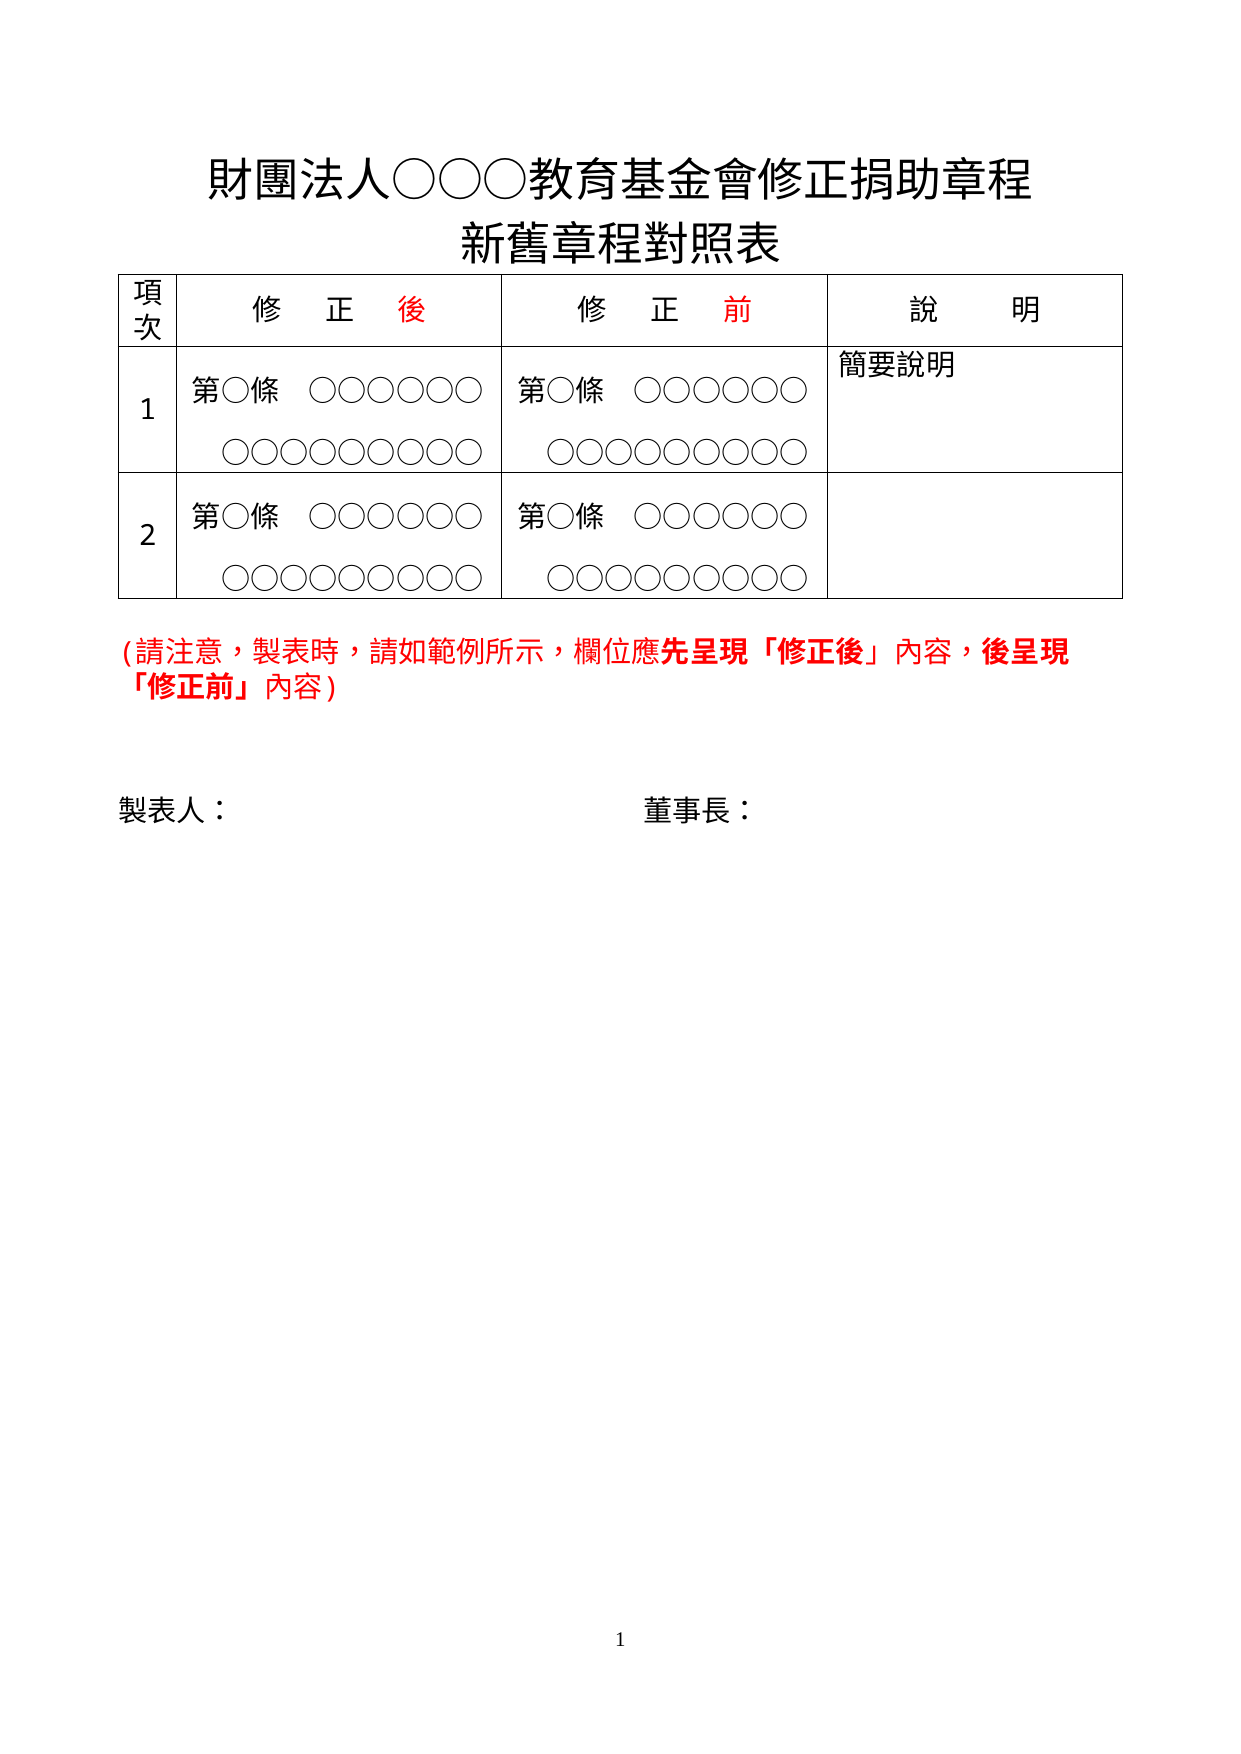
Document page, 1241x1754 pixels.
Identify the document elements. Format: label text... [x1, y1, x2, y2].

table_header 修 正 前 [502, 275, 827, 346]
table_cell 第○條 ○○○○○○ ○○○○○○○○○ [177, 347, 501, 472]
table_cell 2 [119, 473, 176, 598]
text [43, 38, 724, 91]
table_cell 1 [119, 347, 176, 472]
table_header 項次 [119, 275, 176, 346]
text (請注意，製表時，請如範例所示，欄位應先呈現「修正後」內容，後呈現「修正前」內容) [118, 634, 1122, 705]
text 新舊章程對照表 [118, 209, 1122, 274]
table_cell 第○條 ○○○○○○ ○○○○○○○○○ [502, 347, 827, 472]
table_cell 第○條 ○○○○○○ ○○○○○○○○○ [177, 473, 501, 598]
table_header 修 正 後 [177, 275, 501, 346]
table_cell 第○條 ○○○○○○ ○○○○○○○○○ [502, 473, 827, 598]
text 財團法人○○○教育基金會修正捐助章程 [118, 144, 1122, 209]
table_cell [828, 473, 1122, 598]
text 製表人： 董事長： [118, 767, 1122, 830]
table_cell 簡要說明 [828, 347, 1122, 472]
table_header 說 明 [828, 275, 1122, 346]
